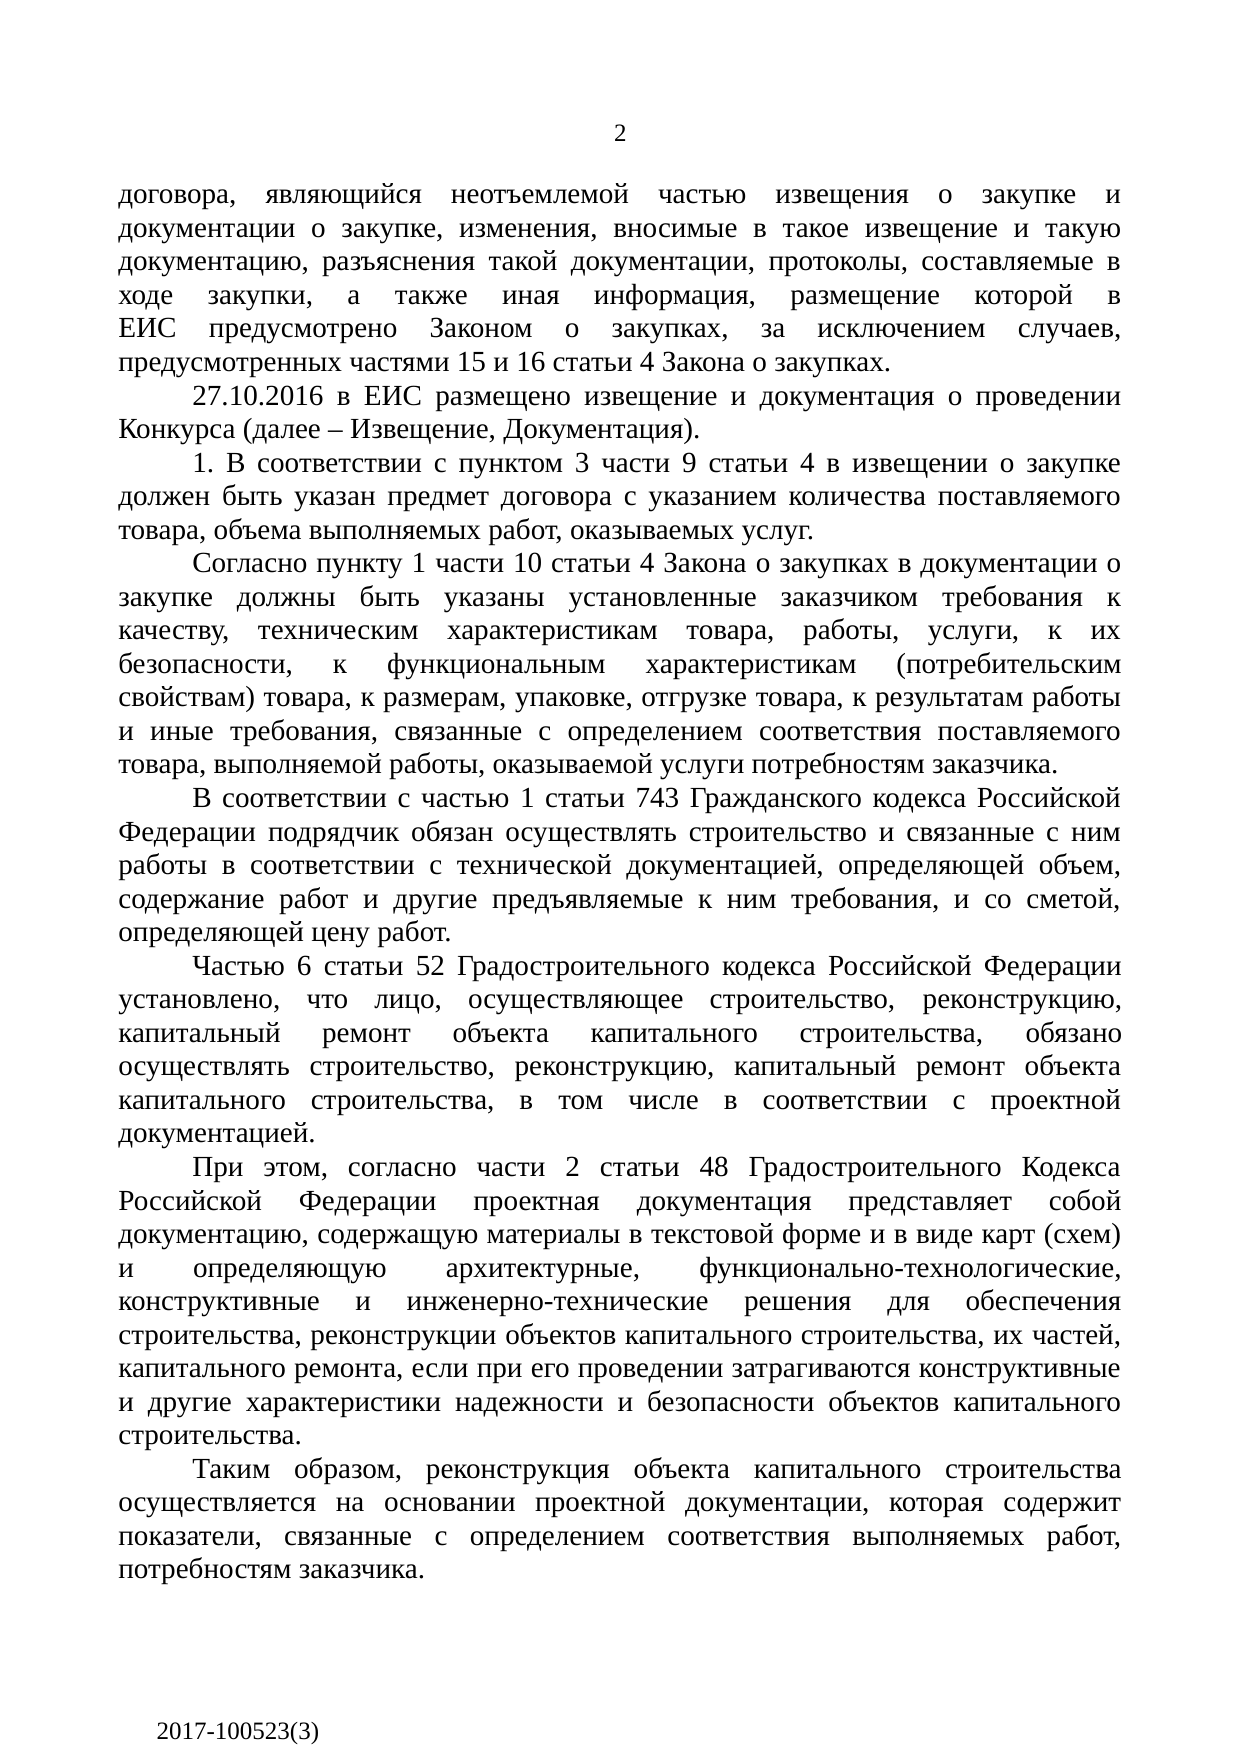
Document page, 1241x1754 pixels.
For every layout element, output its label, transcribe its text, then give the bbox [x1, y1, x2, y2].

text 1. В соответствии с пунктом 3 части 9 статьи 4 в извещении о закупке должен быть указан предмет договора с указанием количества поставляемого товара, объема выполняемых работ, оказываемых услуг. [118, 445, 1122, 545]
text В соответствии с частью 1 статьи 743 Гражданского кодекса Российской Федерации подрядчик обязан осуществлять строительство и связанные с ним работы в соответствии с технической документацией, определяющей объем, содержание работ и другие предъявляемые к ним требования, и со сметой, определяющей цену работ. [118, 780, 1122, 948]
text договора, являющийся неотъемлемой частью извещения о закупке и документации о закупке, изменения, вносимые в такое извещение и такую документацию, разъяснения такой документации, протоколы, составляемые в ходе закупки, а также иная информация, размещение которой в ЕИС предусмотрено Законом о закупках, за исключением случаев, предусмотренных частями 15 и 16 статьи 4 Закона о закупках. [118, 176, 1122, 378]
text Таким образом, реконструкция объекта капитального строительства осуществляется на основании проектной документации, которая содержит показатели, связанные с определением соответствия выполняемых работ, потребностям заказчика. [118, 1451, 1122, 1585]
text Частью 6 статьи 52 Градостроительного кодекса Российской Федерации установлено, что лицо, осуществляющее строительство, реконструкцию, капитальный ремонт объекта капитального строительства, обязано осуществлять строительство, реконструкцию, капитальный ремонт объекта капитального строительства, в том числе в соответствии с проектной документацией. [118, 948, 1122, 1149]
text Согласно пункту 1 части 10 статьи 4 Закона о закупках в документации о закупке должны быть указаны установленные заказчиком требования к качеству, техническим характеристикам товара, работы, услуги, к их безопасности, к функциональным характеристикам (потребительским свойствам) товара, к размерам, упаковке, отгрузке товара, к результатам работы и иные требования, связанные с определением соответствия поставляемого товара, выполняемой работы, оказываемой услуги потребностям заказчика. [118, 545, 1122, 780]
text 27.10.2016 в ЕИС размещено извещение и документация о проведении Конкурса (далее – Извещение, Документация). [118, 378, 1122, 445]
text При этом, согласно части 2 статьи 48 Градостроительного Кодекса Российской Федерации проектная документация представляет собой документацию, содержащую материалы в текстовой форме и в виде карт (схем) и определяющую архитектурные, функционально-технологические, конструктивные и инженерно-технические решения для обеспечения строительства, реконструкции объектов капитального строительства, их частей, капитального ремонта, если при его проведении затрагиваются конструктивные и другие характеристики надежности и безопасности объектов капитального строительства. [118, 1149, 1122, 1451]
